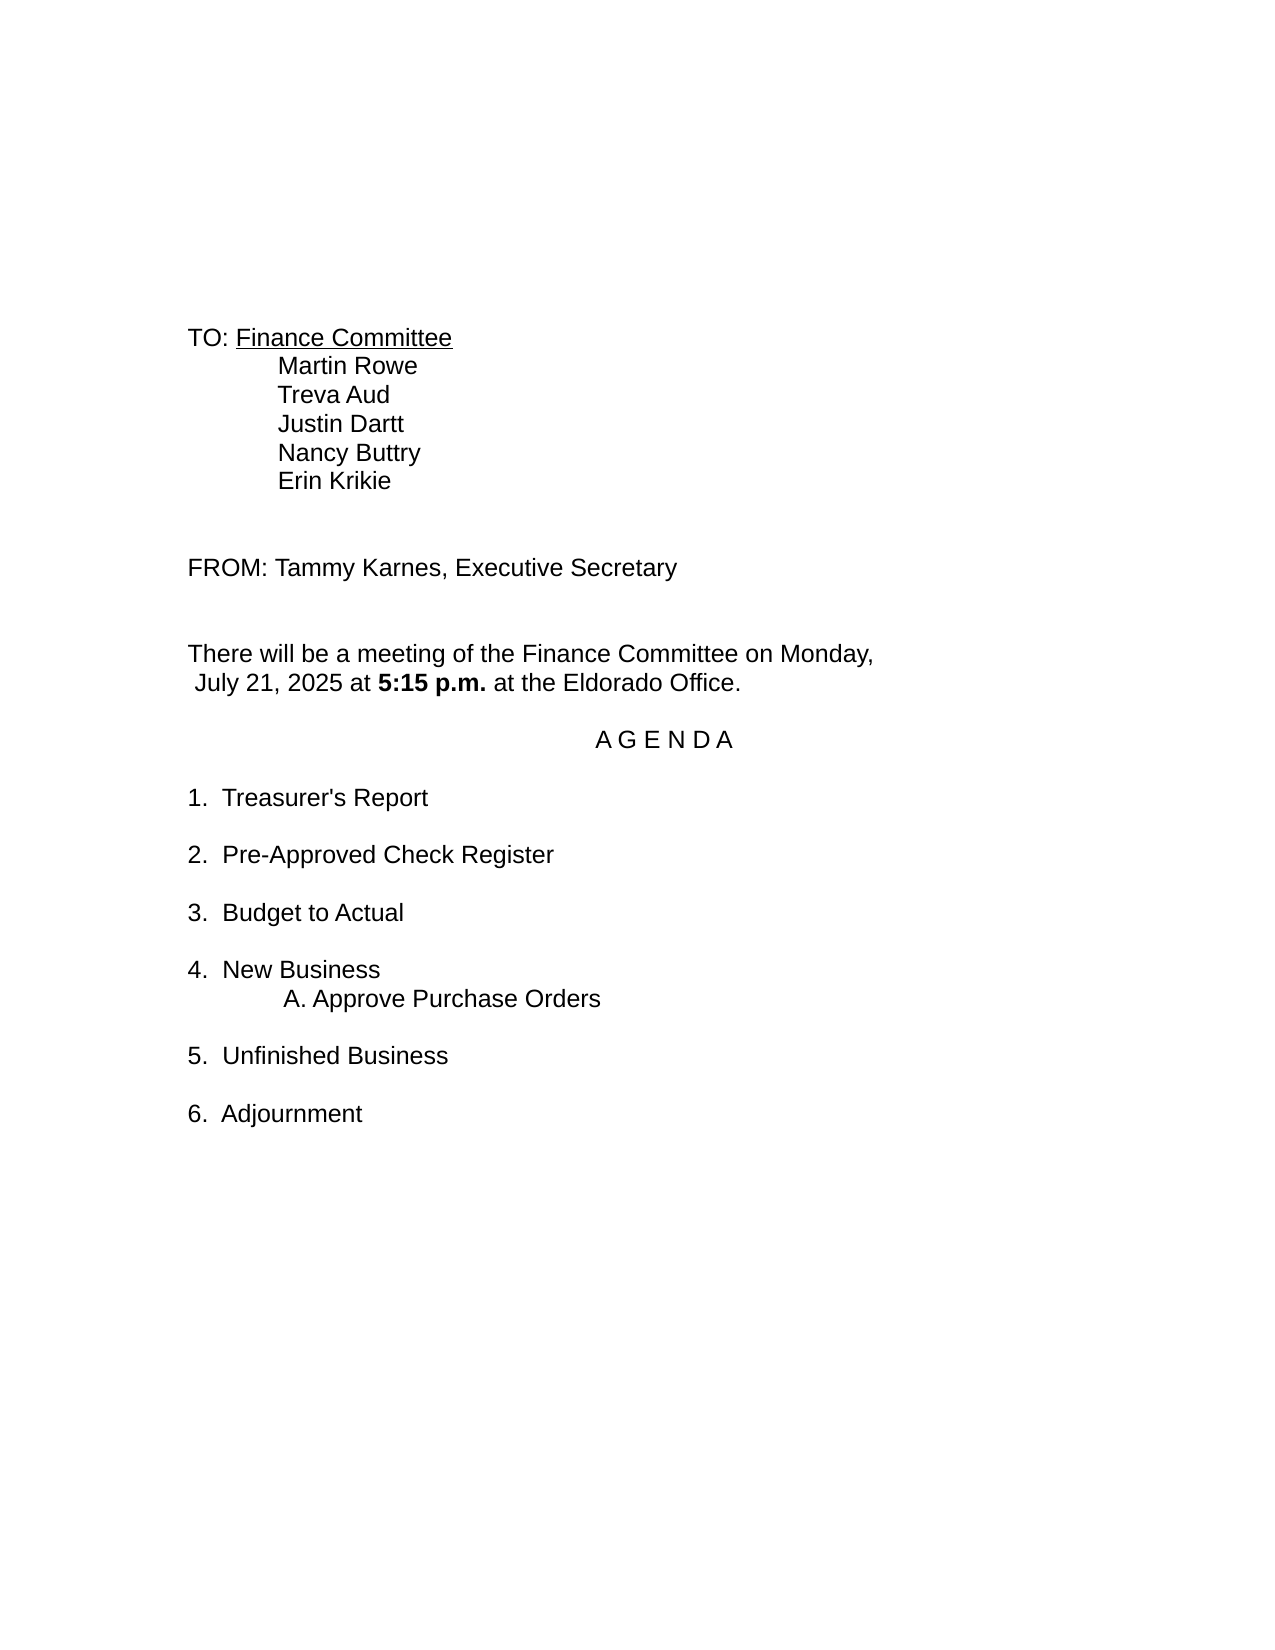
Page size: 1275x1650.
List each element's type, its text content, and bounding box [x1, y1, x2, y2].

text 1. Treasurer's Report [187, 782, 1087, 811]
text Treva Aud [187, 380, 1087, 409]
text FROM: Tammy Karnes, Executive Secretary [187, 552, 1087, 581]
text 5. Unfinished Business [187, 1041, 1087, 1070]
text A G E N D A [187, 725, 1087, 754]
text There will be a meeting of the Finance Committee on Monday, [187, 639, 1087, 667]
text July 21, 2025 at 5:15 p.m. at the Eldorado Office. [187, 667, 1087, 696]
text Martin Rowe [187, 351, 1087, 380]
text 6. Adjournment [187, 1099, 1087, 1127]
text Justin Dartt [187, 409, 1087, 437]
text A. Approve Purchase Orders [187, 984, 1087, 1012]
text 4. New Business [187, 955, 1087, 984]
text Erin Krikie [187, 466, 1087, 495]
text 3. Budget to Actual [187, 897, 1087, 926]
text Nancy Buttry [187, 437, 1087, 466]
text 2. Pre-Approved Check Register [187, 840, 1087, 869]
text TO: Finance Committee [187, 322, 1087, 351]
